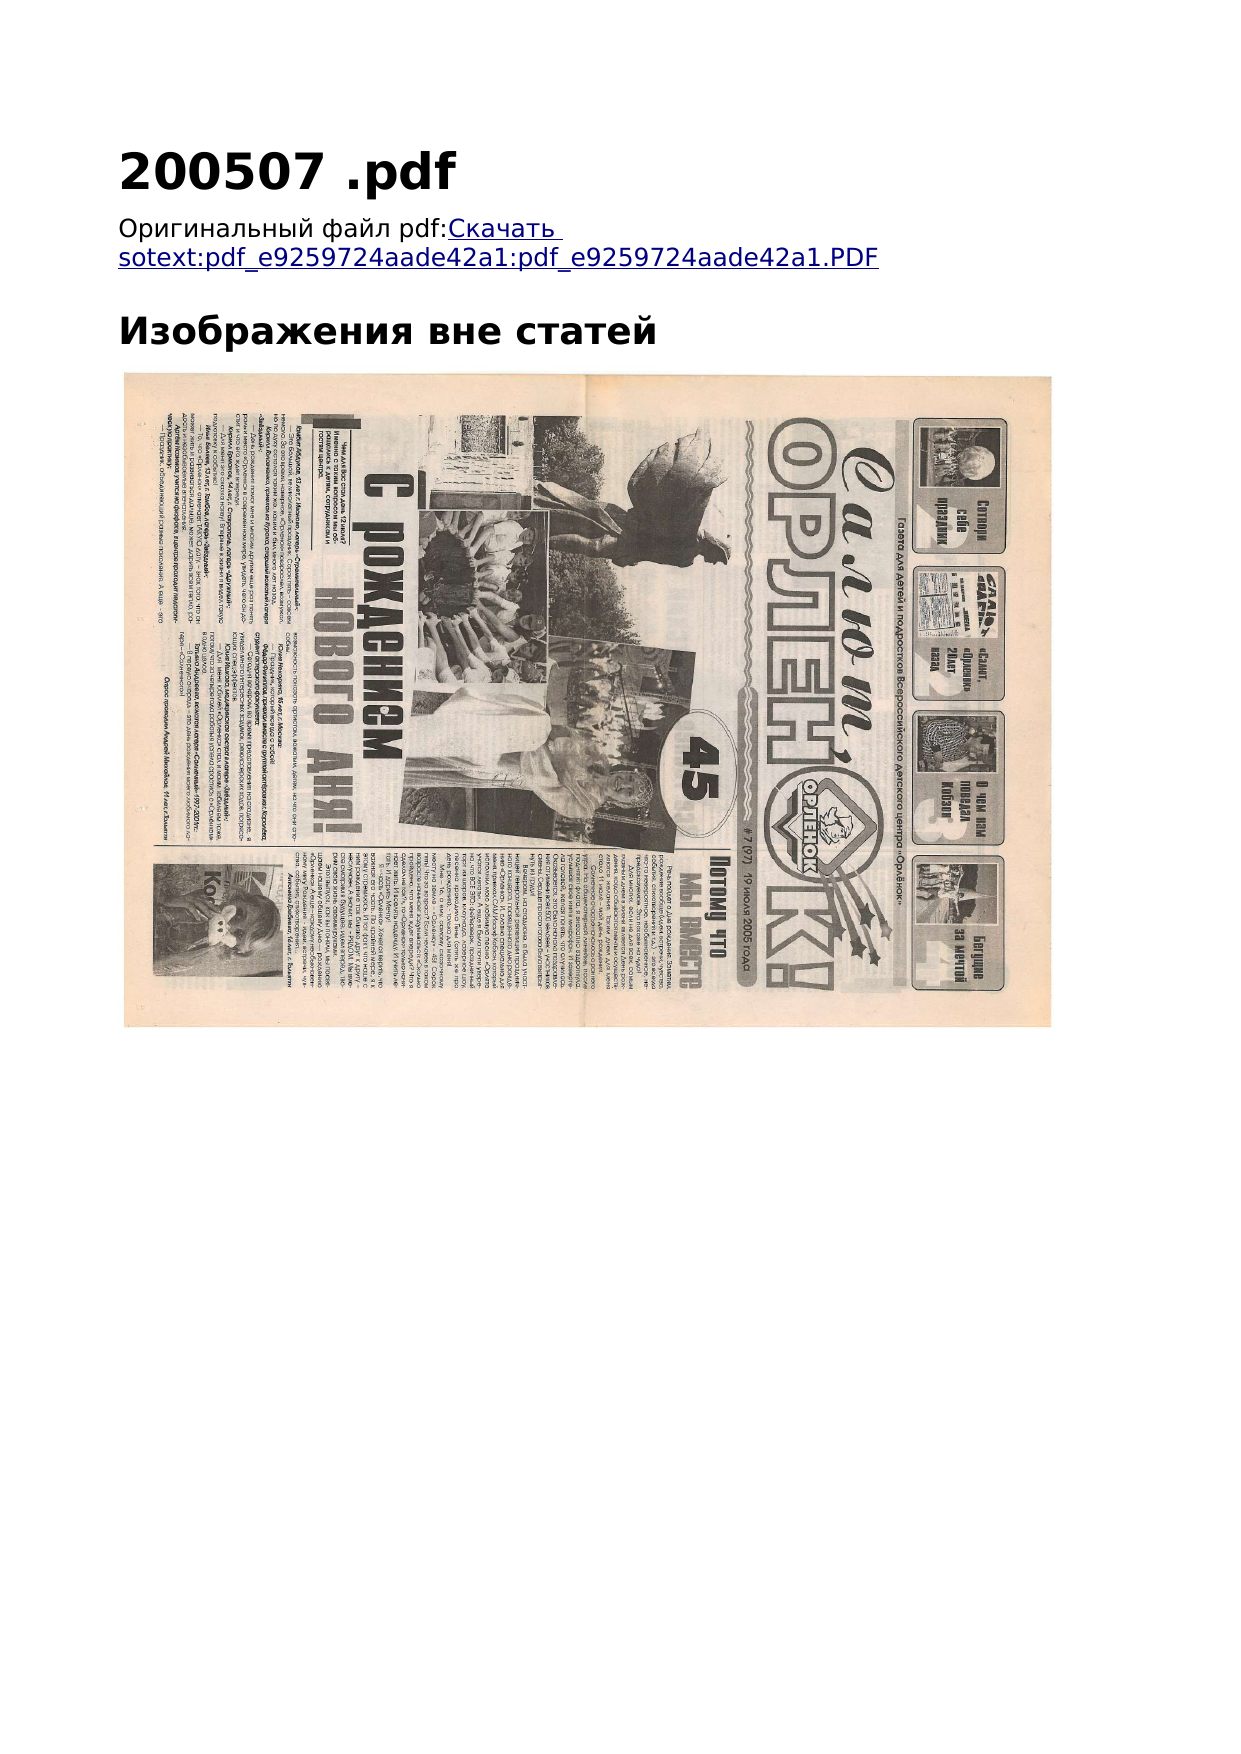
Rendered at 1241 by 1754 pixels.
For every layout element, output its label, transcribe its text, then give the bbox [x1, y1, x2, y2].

text Оригинальный файл pdf:Скачать sotext:pdf_e9259724aade42a1:pdf_e9259724aade42a1.PDF [118, 214, 1122, 272]
subtitle 200507 .pdf [118, 143, 1122, 201]
picture [118, 365, 1056, 1032]
subtitle Изображения вне статей [118, 310, 1122, 353]
